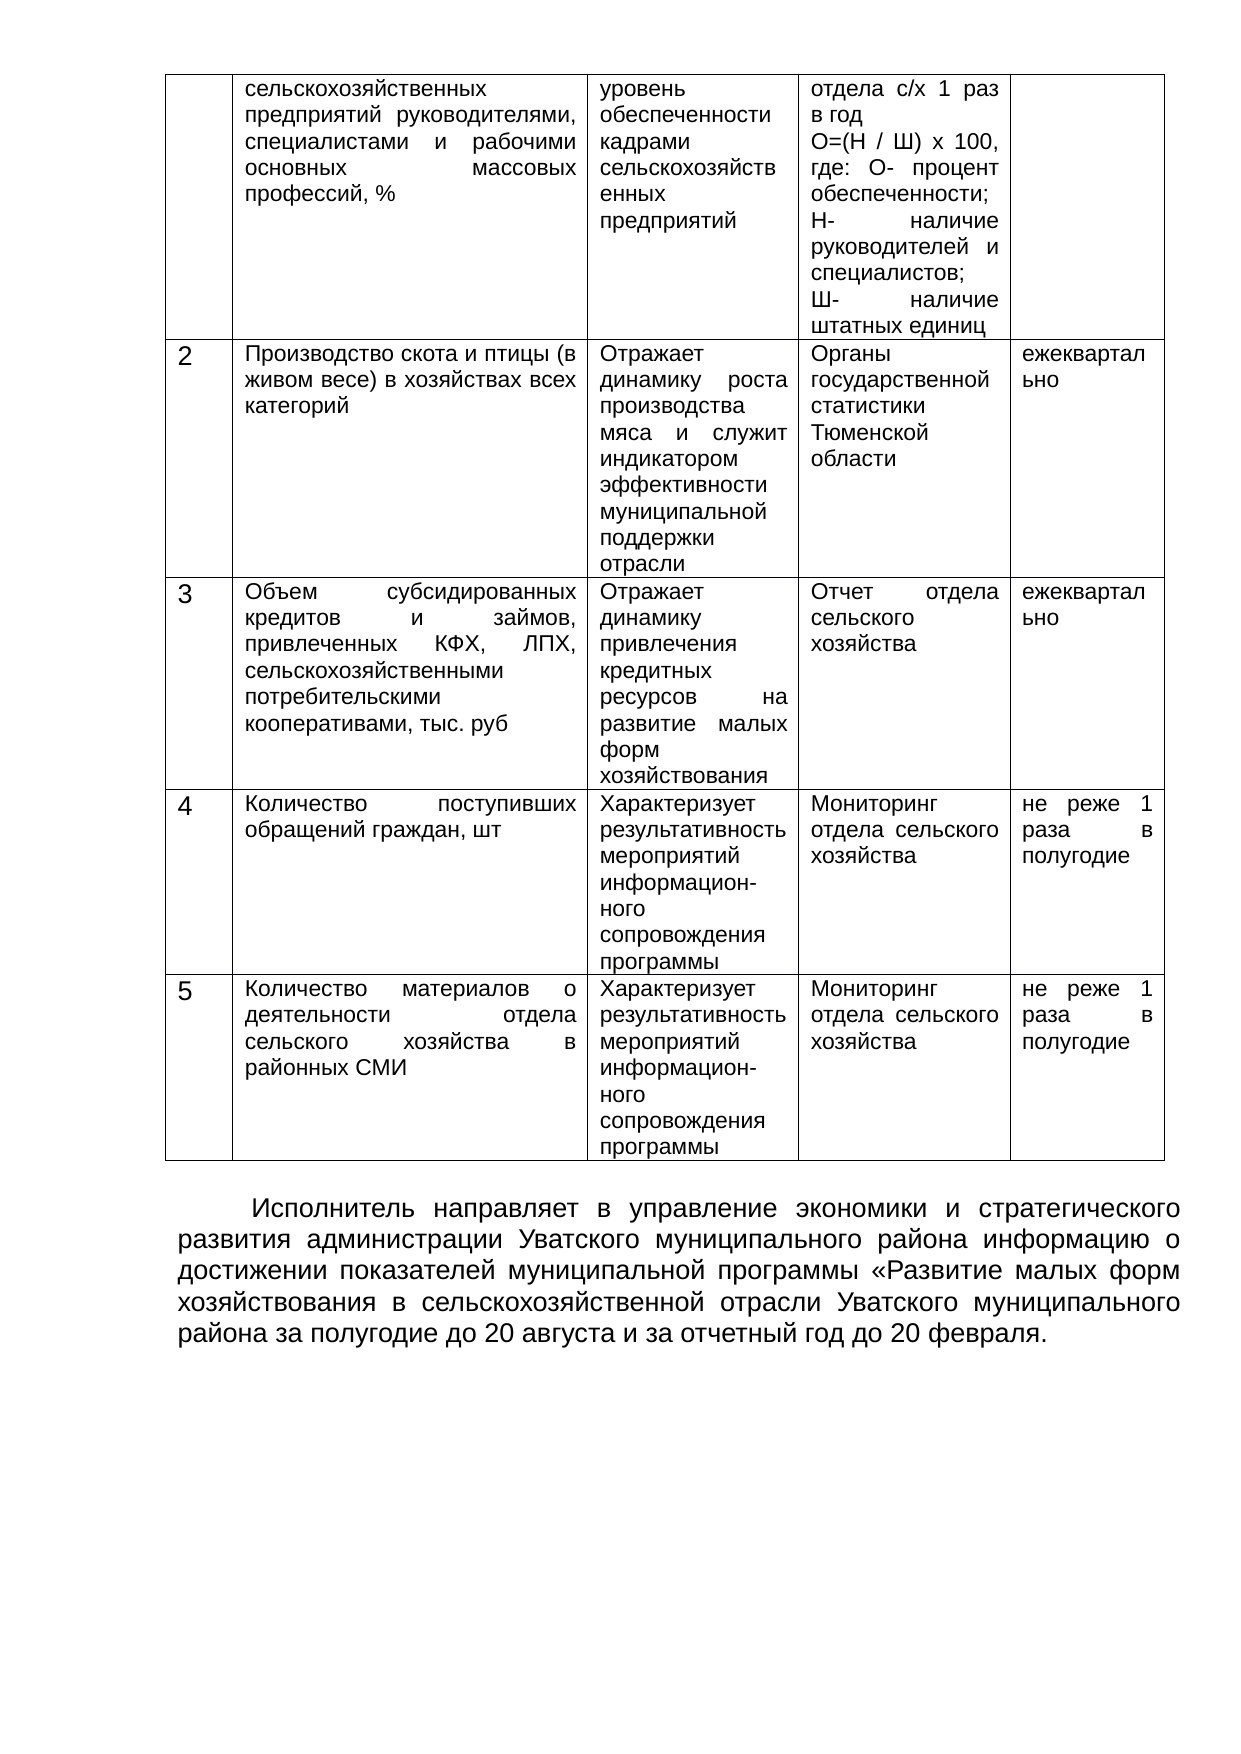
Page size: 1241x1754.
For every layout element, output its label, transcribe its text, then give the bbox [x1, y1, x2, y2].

table_cell Органы государственной статистики Тюменской области [799, 340, 1010, 577]
table_cell Производство скота и птицы (в живом весе) в хозяйствах всех категорий [233, 340, 587, 577]
table_cell отдела с/х 1 раз в год О=(Н / Ш) х 100, где: О- процент обеспеченности; Н- наличие руководителей и специалистов; Ш- наличие штатных единиц [799, 75, 1010, 338]
table_cell Отражает динамику привлечения кредитных ресурсов на развитие малых форм хозяйствования [588, 578, 798, 788]
table_cell Количество поступивших обращений граждан, шт [233, 790, 587, 974]
table_cell Количество материалов о деятельности отдела сельского хозяйства в районных СМИ [233, 975, 587, 1159]
table_cell не реже 1 раза в полугодие [1011, 790, 1164, 974]
text Исполнитель направляет в управление экономики и стратегического развития администрации Уватского муниципального района информацию о достижении показателей муниципальной программы «Развитие малых форм хозяйствования в сельскохозяйственной отрасли Уватского муниципального района за полугодие до 20 августа и за отчетный год до 20 февраля. [177, 1192, 1181, 1348]
table_cell [166, 75, 232, 338]
table_cell 3 [166, 578, 232, 788]
table_cell Мониторинг отдела сельского хозяйства [799, 790, 1010, 974]
table_cell Отражает динамику роста производства мяса и служит индикатором эффективности муниципальной поддержки отрасли [588, 340, 798, 577]
table_cell [1011, 75, 1164, 338]
table_cell Характеризует результативность мероприятий информацион-ного сопровождения программы [588, 975, 798, 1159]
table_cell Объем субсидированных кредитов и займов, привлеченных КФХ, ЛПХ, сельскохозяйственными потребительскими кооперативами, тыс. руб [233, 578, 587, 788]
table_cell не реже 1 раза в полугодие [1011, 975, 1164, 1159]
table_cell уровень обеспеченности кадрами сельскохозяйственных предприятий [588, 75, 798, 338]
table_cell сельскохозяйственных предприятий руководителями, специалистами и рабочими основных массовых профессий, % [233, 75, 587, 338]
table_cell 2 [166, 340, 232, 577]
table_cell Характеризует результативность мероприятий информацион-ного сопровождения программы [588, 790, 798, 974]
table_cell ежеквартально [1011, 578, 1164, 788]
table_cell 5 [166, 975, 232, 1159]
table_cell Отчет отдела сельского хозяйства [799, 578, 1010, 788]
table_cell ежеквартально [1011, 340, 1164, 577]
table_cell Мониторинг отдела сельского хозяйства [799, 975, 1010, 1159]
table_cell 4 [166, 790, 232, 974]
